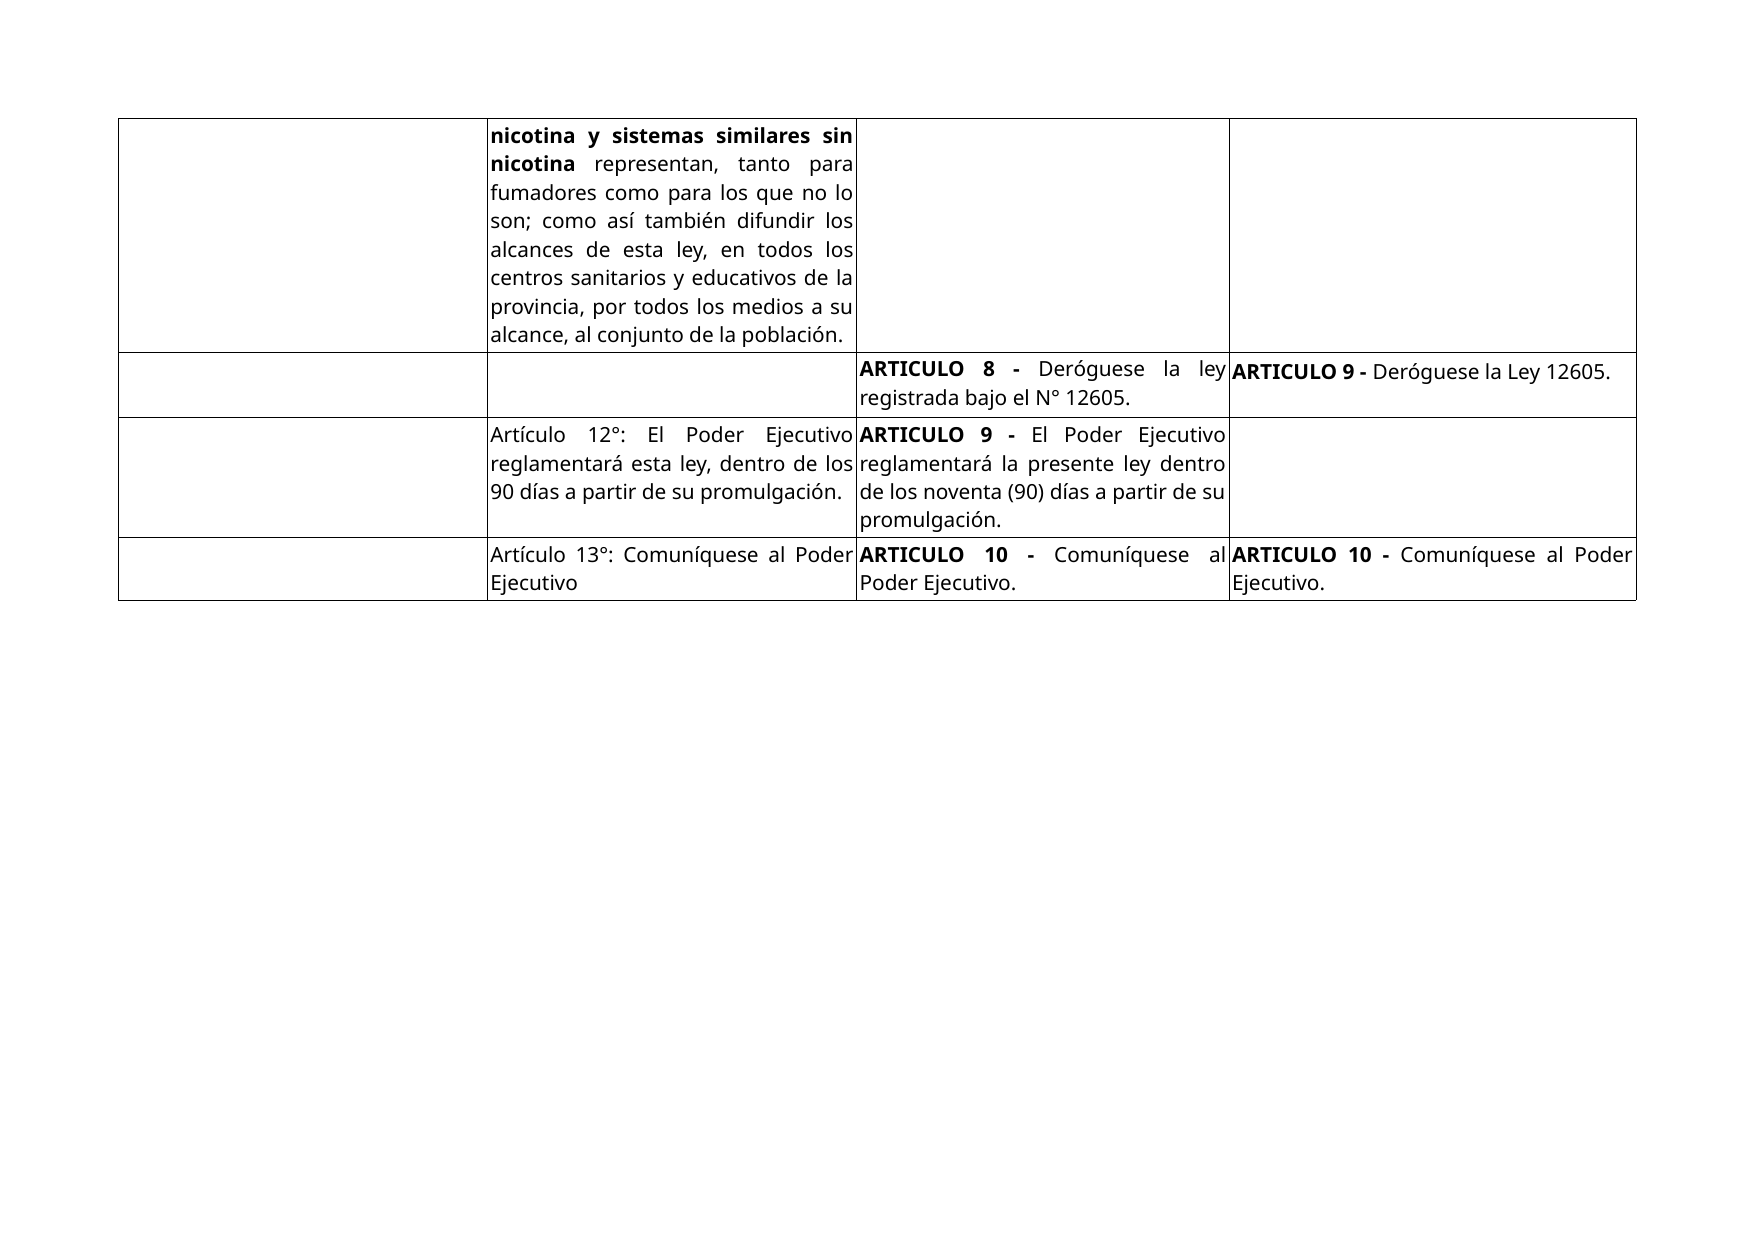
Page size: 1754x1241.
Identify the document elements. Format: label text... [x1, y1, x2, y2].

table_cell [119, 353, 487, 417]
table_cell ARTICULO 8 - Deróguese la ley registrada bajo el N° 12605. [857, 353, 1229, 417]
table_cell nicotina y sistemas similares sin nicotina representan, tanto para fumadores como para los que no lo son; como así también difundir los alcances de esta ley, en todos los centros sanitarios y educativos de la provincia, por todos los medios a su alcance, al conjunto de la población. [488, 119, 856, 352]
table_cell [119, 538, 487, 600]
table_cell [119, 119, 487, 352]
table_cell ARTICULO 9 - El Poder Ejecutivo reglamentará la presente ley dentro de los noventa (90) días a partir de su promulgación. [857, 418, 1229, 537]
table_cell Artículo 12°: El Poder Ejecutivo reglamentará esta ley, dentro de los 90 días a partir de su promulgación. [488, 418, 856, 537]
table_cell Artículo 13°: Comuníquese al Poder Ejecutivo [488, 538, 856, 600]
table_cell ARTICULO 9 - Deróguese la Ley 12605. [1230, 353, 1636, 417]
table_cell [119, 418, 487, 537]
table_cell [857, 119, 1229, 352]
table_cell ARTICULO 10 - Comuníquese al Poder Ejecutivo. [857, 538, 1229, 600]
table_cell ARTICULO 10 - Comuníquese al Poder Ejecutivo. [1230, 538, 1636, 600]
table_cell [488, 353, 856, 417]
table_cell [1230, 119, 1636, 352]
table_cell [1230, 418, 1636, 537]
